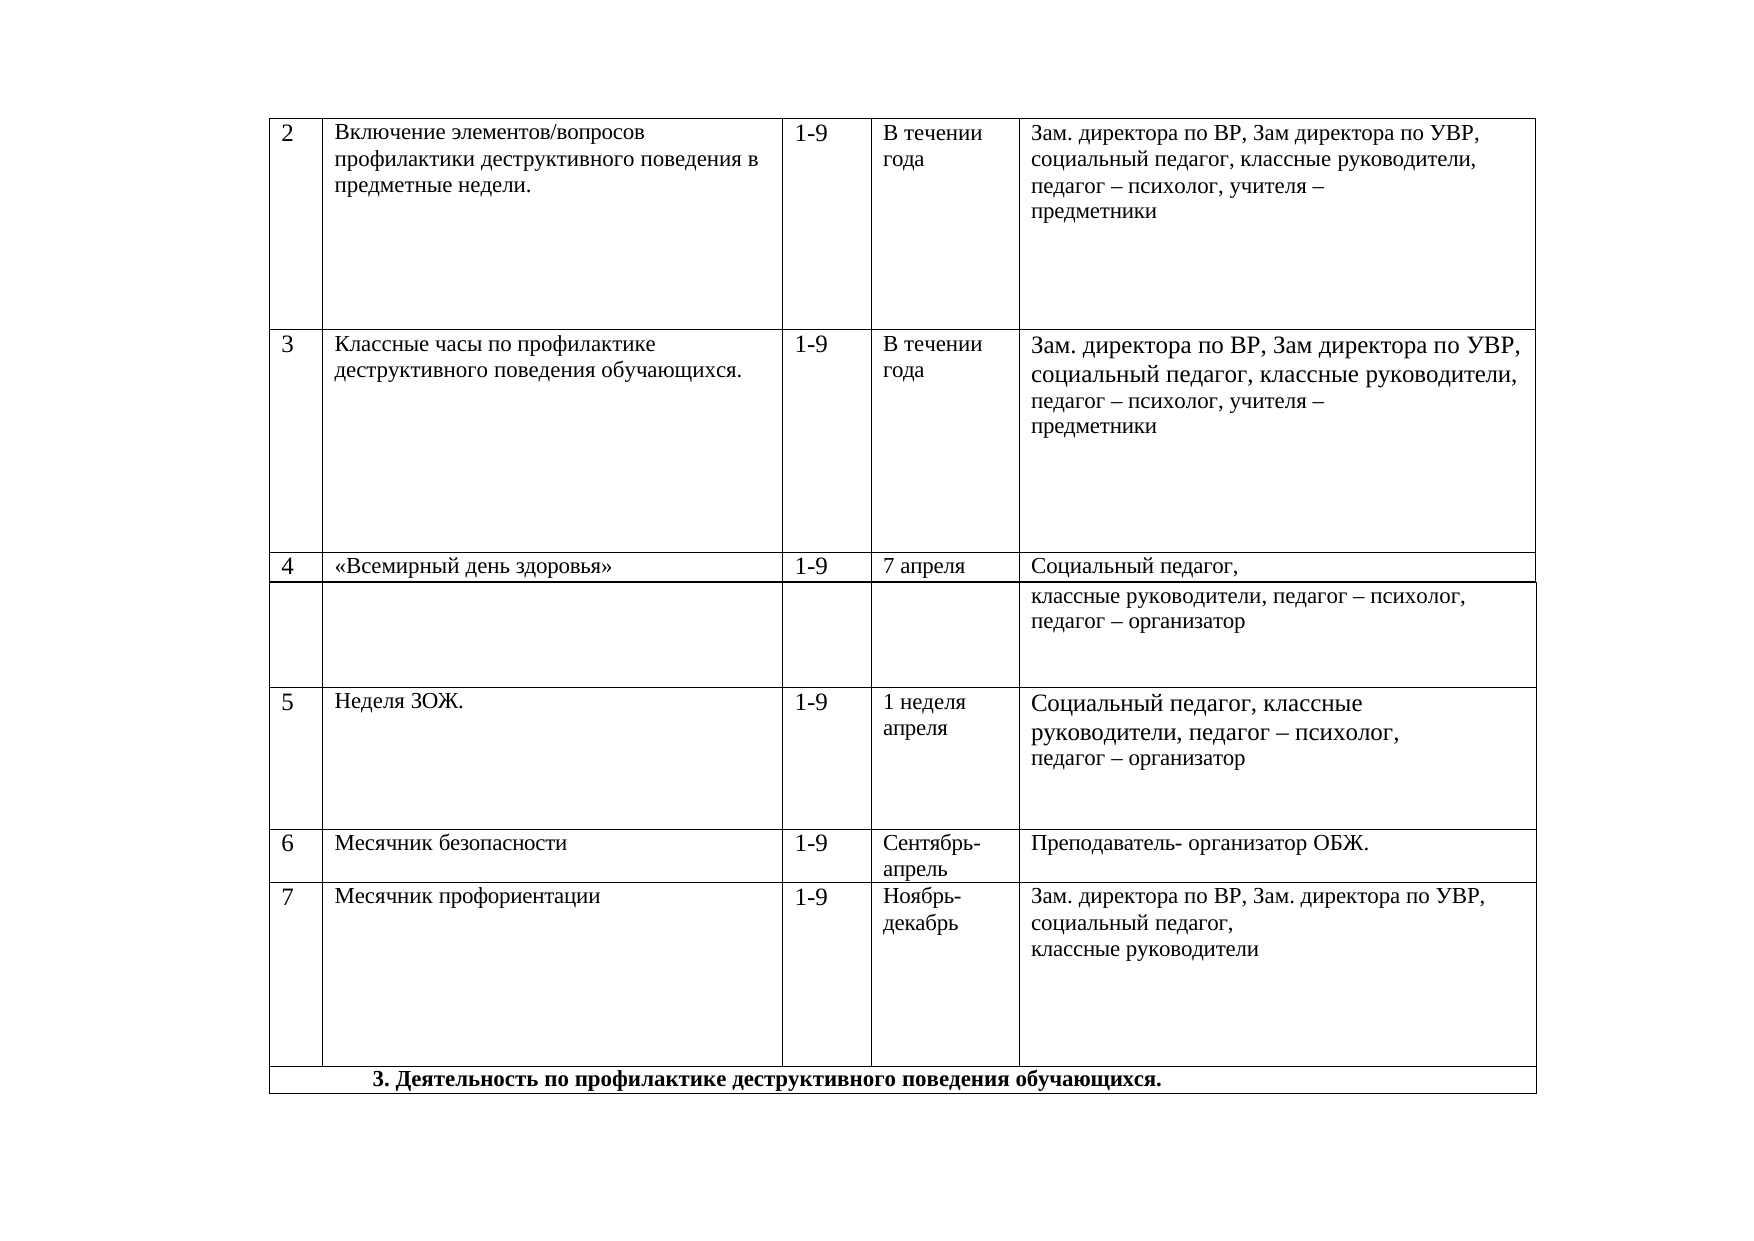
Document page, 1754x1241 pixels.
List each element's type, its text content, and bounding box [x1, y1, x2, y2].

table_cell Месячник безопасности [323, 830, 782, 882]
table_cell Неделя ЗОЖ. [323, 688, 782, 828]
table_cell Месячник профориентации [323, 883, 782, 1066]
table_cell 1-9 [783, 830, 871, 882]
table_cell 7 апреля [872, 553, 1019, 581]
table_cell «Всемирный день здоровья» [323, 553, 782, 581]
table_cell Социальный педагог, [1020, 553, 1535, 581]
table_cell Включение элементов/вопросов профилактики деструктивного поведения в предметные недели. [323, 119, 782, 329]
table_cell 1-9 [783, 688, 871, 828]
table_cell В течении года [872, 330, 1019, 552]
table_header [872, 583, 1019, 687]
table_cell В течении года [872, 119, 1019, 329]
table_cell Зам. директора по ВР, Зам директора по УВР, социальный педагог, классные руководители, педагог – психолог, учителя – предметники [1020, 119, 1535, 329]
table_cell Зам. директора по ВР, Зам директора по УВР, социальный педагог, классные руководители, педагог – психолог, учителя – предметники [1020, 330, 1535, 552]
table_cell 3. Деятельность по профилактике деструктивного поведения обучающихся. [270, 1067, 1536, 1092]
table_cell 1-9 [783, 883, 871, 1066]
table_cell 6 [270, 830, 322, 882]
table_cell 3 [270, 330, 322, 552]
table_header классные руководители, педагог – психолог, педагог – организатор [1020, 583, 1536, 687]
table_header [323, 583, 782, 687]
table_cell 2 [270, 119, 322, 329]
table_cell 5 [270, 688, 322, 828]
table_cell 4 [270, 553, 322, 581]
table_header [783, 583, 871, 687]
table_cell 1-9 [783, 553, 871, 581]
table_header [270, 583, 322, 687]
table_cell Ноябрь- декабрь [872, 883, 1019, 1066]
table_cell 1-9 [783, 119, 871, 329]
table_cell Социальный педагог, классные руководители, педагог – психолог, педагог – организатор [1020, 688, 1536, 828]
table_cell Зам. директора по ВР, Зам. директора по УВР, социальный педагог, классные руководители [1020, 883, 1536, 1066]
table_cell Преподаватель- организатор ОБЖ. [1020, 830, 1536, 882]
table_cell 1-9 [783, 330, 871, 552]
table_cell 1 неделя апреля [872, 688, 1019, 828]
table_cell Сентябрь- апрель [872, 830, 1019, 882]
table_cell Классные часы по профилактике деструктивного поведения обучающихся. [323, 330, 782, 552]
table_cell 7 [270, 883, 322, 1066]
